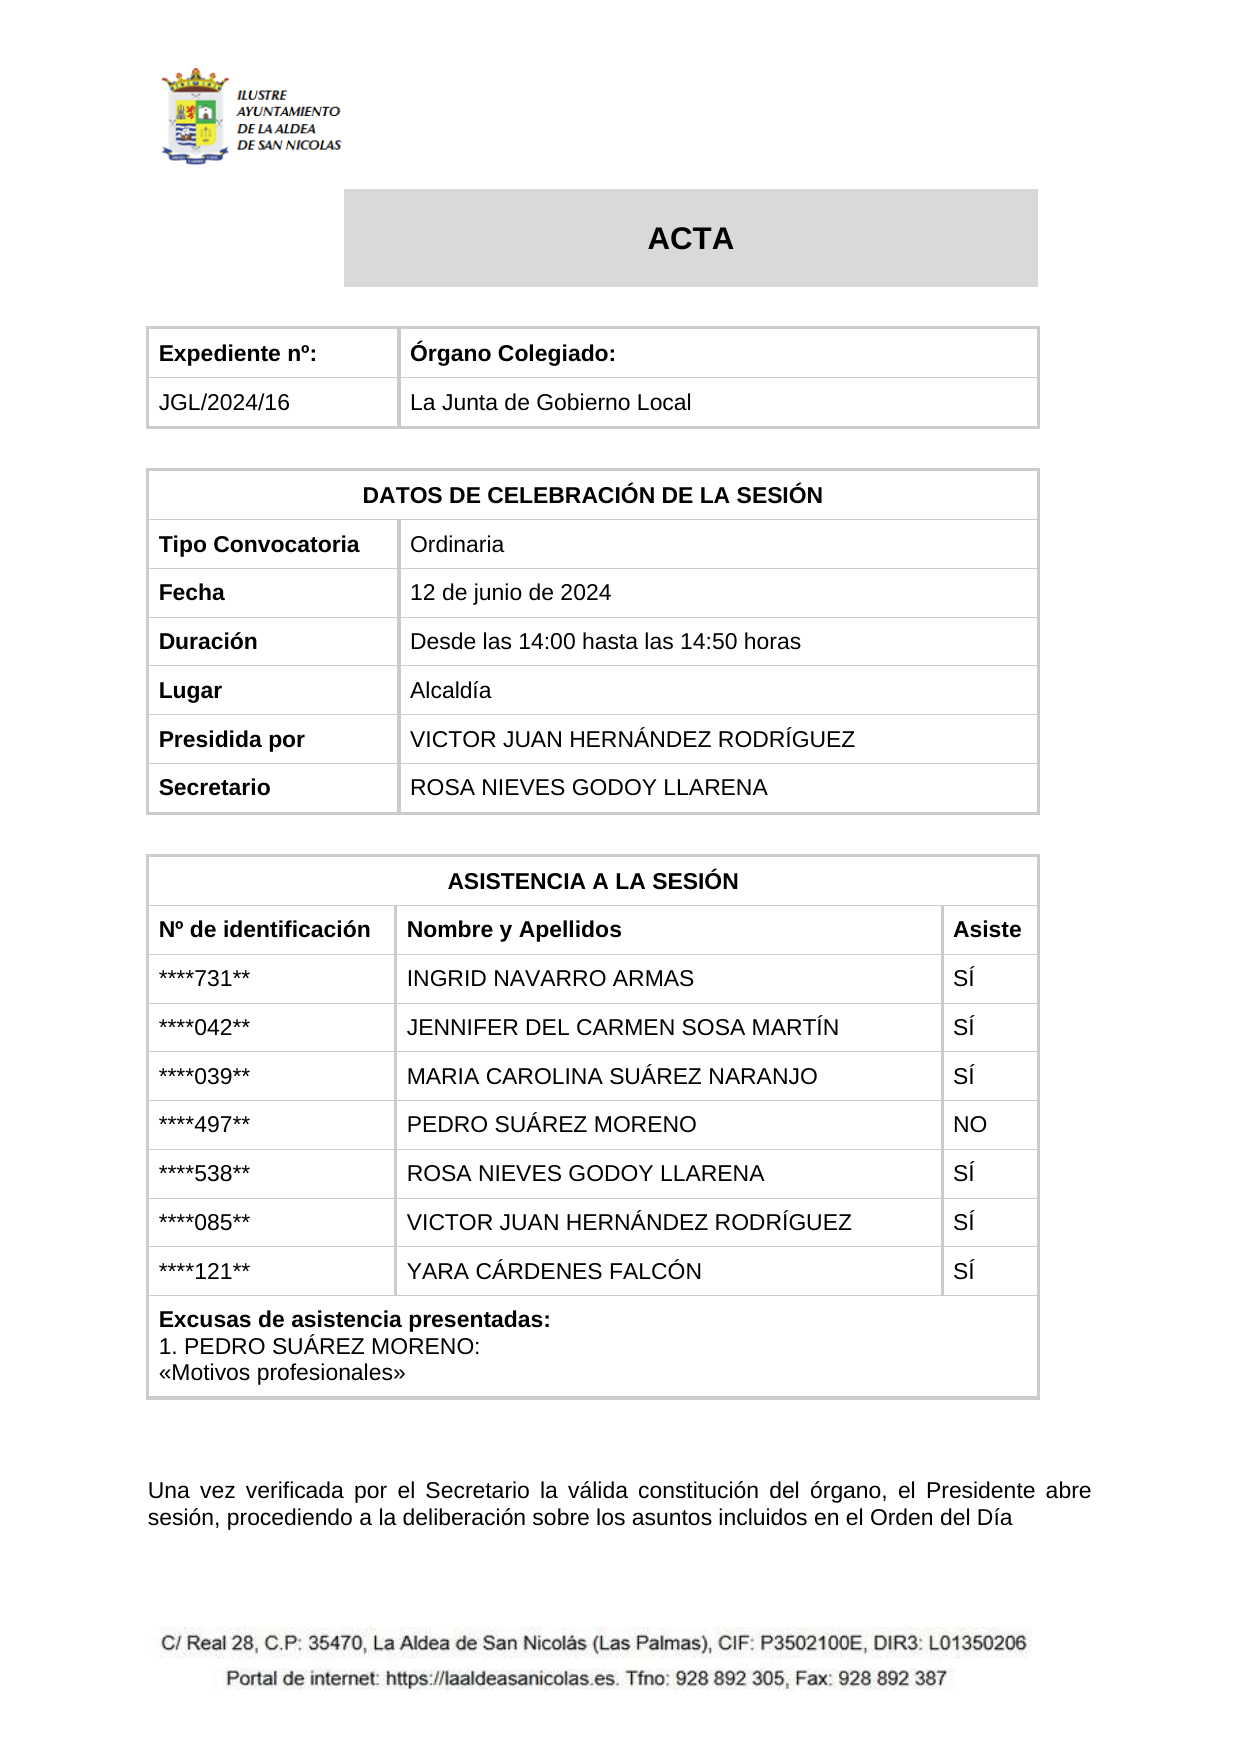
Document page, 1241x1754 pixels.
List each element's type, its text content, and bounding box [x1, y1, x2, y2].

table_cell ****731** [149, 955, 394, 1002]
table_header Órgano Colegiado: [401, 329, 1037, 377]
table_header ACTA [344, 189, 1038, 287]
table_cell SÍ [944, 1247, 1037, 1295]
table_cell Lugar [149, 666, 397, 714]
table_cell Fecha [149, 569, 397, 617]
text Una vez verificada por el Secretario la válida constitución del órgano, el Presidente abre sesión, procediendo a la deliberación sobre los asuntos incluidos en el Orden del Día [148, 1477, 1093, 1530]
table_cell SÍ [944, 1150, 1037, 1197]
table_cell ROSA NIEVES GODOY LLARENA [401, 764, 1037, 812]
table_cell VICTOR JUAN HERNÁNDEZ RODRÍGUEZ [397, 1199, 941, 1246]
table_cell Ordinaria [401, 520, 1037, 568]
table_cell YARA CÁRDENES FALCÓN [397, 1247, 941, 1295]
table_cell Presidida por [149, 715, 397, 763]
table_cell NO [944, 1101, 1037, 1149]
table_cell Duración [149, 618, 397, 665]
table_cell VICTOR JUAN HERNÁNDEZ RODRÍGUEZ [401, 715, 1037, 763]
table_header Expediente nº: [149, 329, 397, 377]
table_cell Desde las 14:00 hasta las 14:50 horas [401, 618, 1037, 665]
table_header ASISTENCIA A LA SESIÓN [149, 857, 1037, 905]
table_cell ****085** [149, 1199, 394, 1246]
table_cell SÍ [944, 1004, 1037, 1051]
table_cell MARIA CAROLINA SUÁREZ NARANJO [397, 1052, 941, 1100]
table_cell ****039** [149, 1052, 394, 1100]
table_cell JGL/2024/16 [149, 378, 397, 426]
table_cell Excusas de asistencia presentadas: 1. PEDRO SUÁREZ MORENO: «Motivos profesionales» [149, 1296, 1037, 1396]
table_cell 12 de junio de 2024 [401, 569, 1037, 617]
table_cell ****538** [149, 1150, 394, 1197]
picture [148, 60, 357, 172]
table_cell SÍ [944, 1052, 1037, 1100]
table_cell Asiste [944, 906, 1037, 954]
table_cell ****121** [149, 1247, 394, 1295]
table_cell La Junta de Gobierno Local [401, 378, 1037, 426]
table_cell SÍ [944, 955, 1037, 1002]
table_cell JENNIFER DEL CARMEN SOSA MARTÍN [397, 1004, 941, 1051]
table_cell INGRID NAVARRO ARMAS [397, 955, 941, 1002]
table_cell Nº de identificación [149, 906, 394, 954]
table_cell ****042** [149, 1004, 394, 1051]
table_cell Alcaldía [401, 666, 1037, 714]
table_cell ****497** [149, 1101, 394, 1149]
picture [149, 1627, 1034, 1694]
table_cell SÍ [944, 1199, 1037, 1246]
table_cell Secretario [149, 764, 397, 812]
table_cell PEDRO SUÁREZ MORENO [397, 1101, 941, 1149]
table_header [148, 189, 343, 287]
table_cell ROSA NIEVES GODOY LLARENA [397, 1150, 941, 1197]
table_header DATOS DE CELEBRACIÓN DE LA SESIÓN [149, 471, 1037, 519]
table_cell Nombre y Apellidos [397, 906, 941, 954]
table_cell Tipo Convocatoria [149, 520, 397, 568]
